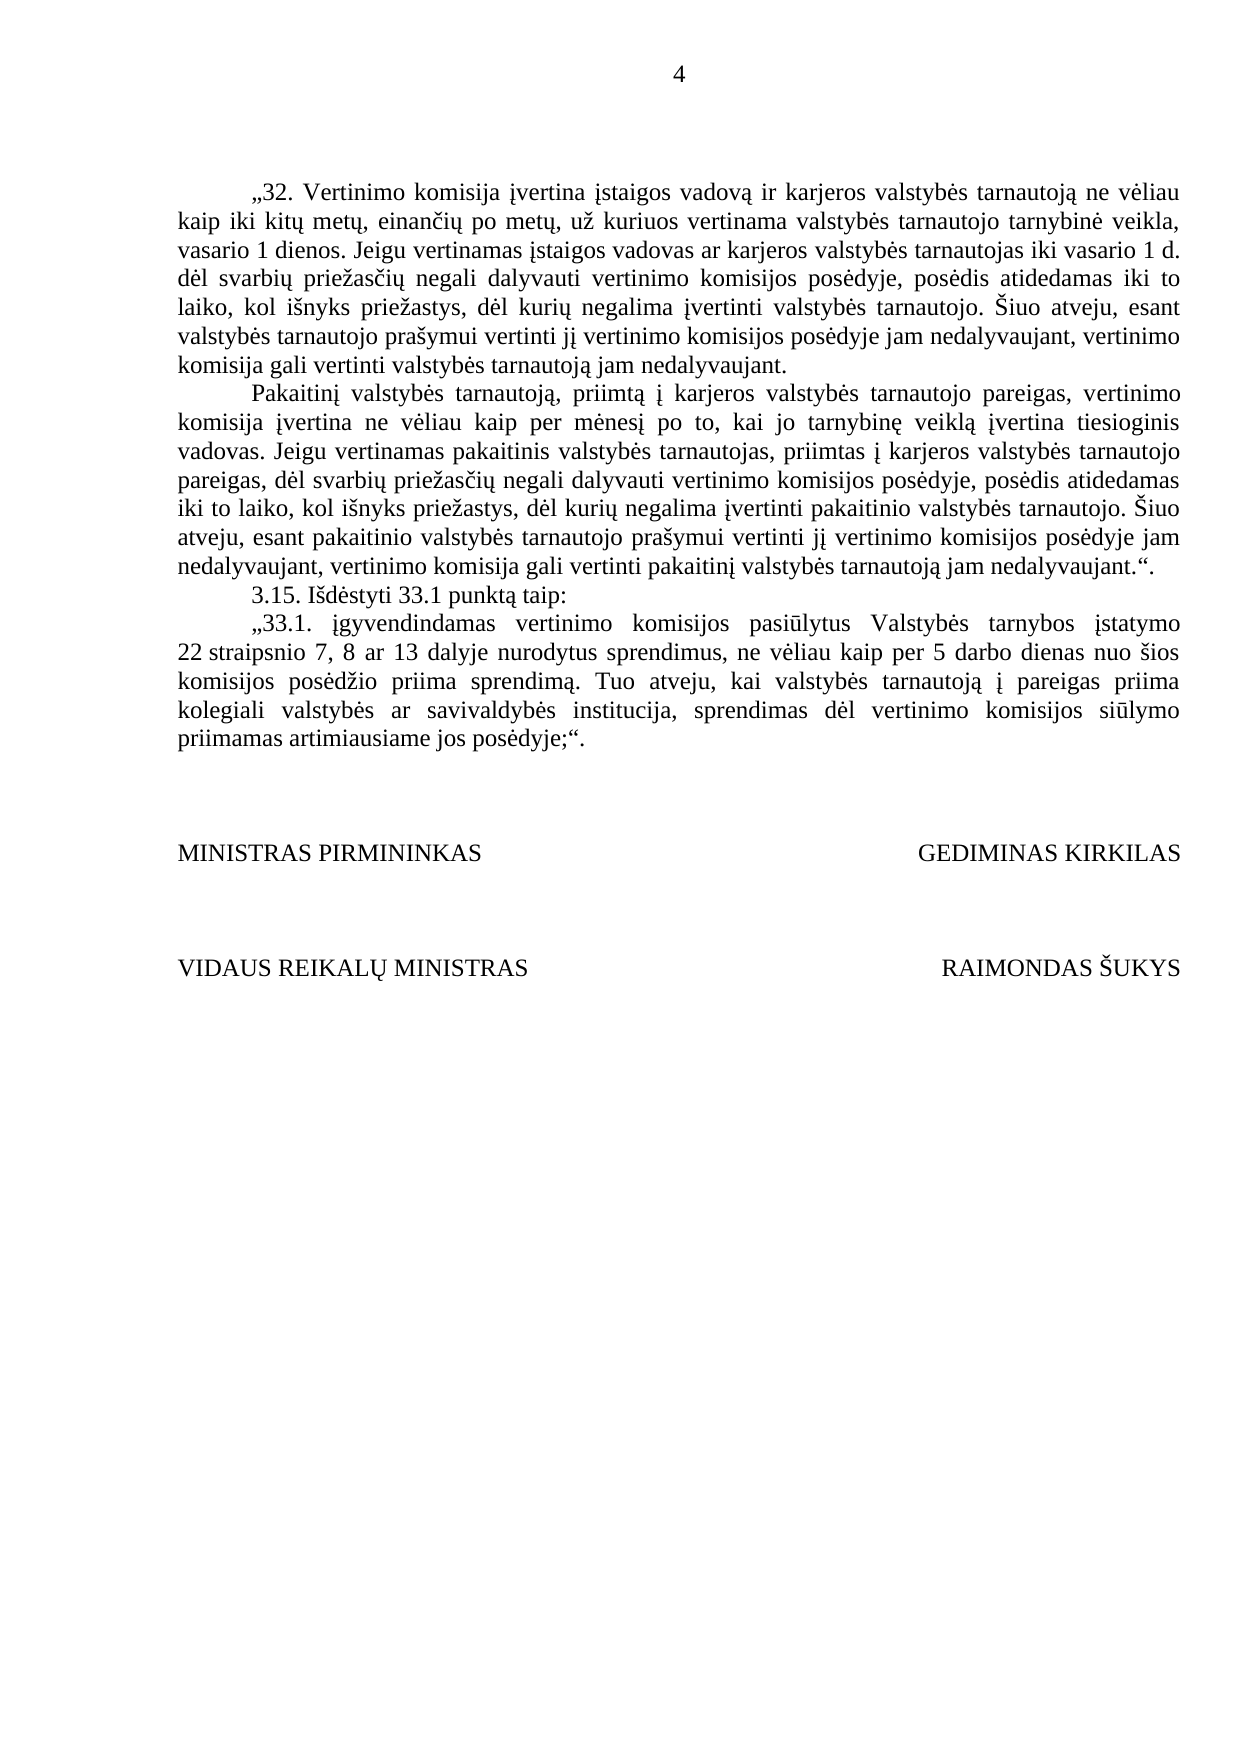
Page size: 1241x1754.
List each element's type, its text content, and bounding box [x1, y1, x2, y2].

text Ministras Pirmininkas Gediminas Kirkilas [177, 838, 1181, 867]
text Pakaitinį valstybės tarnautoją, priimtą į karjeros valstybės tarnautojo pareigas, vertinimo komisija įvertina ne vėliau kaip per mėnesį po to, kai jo tarnybinę veiklą įvertina tiesioginis vadovas. Jeigu vertinamas pakaitinis valstybės tarnautojas, priimtas į karjeros valstybės tarnautojo pareigas, dėl svarbių priežasčių negali dalyvauti vertinimo komisijos posėdyje, posėdis atidedamas iki to laiko, kol išnyks priežastys, dėl kurių negalima įvertinti pakaitinio valstybės tarnautojo. Šiuo atveju, esant pakaitinio valstybės tarnautojo prašymui vertinti jį vertinimo komisijos posėdyje jam nedalyvaujant, vertinimo komisija gali vertinti pakaitinį valstybės tarnautoją jam nedalyvaujant.“. [177, 378, 1181, 580]
text Vidaus reikalų ministras Raimondas Šukys [177, 953, 1181, 982]
text „33.1. įgyvendindamas vertinimo komisijos pasiūlytus Valstybės tarnybos įstatymo 22 straipsnio 7, 8 ar 13 dalyje nurodytus sprendimus, ne vėliau kaip per 5 darbo dienas nuo šios komisijos posėdžio priima sprendimą. Tuo atveju, kai valstybės tarnautoją į pareigas priima kolegiali valstybės ar savivaldybės institucija, sprendimas dėl vertinimo komisijos siūlymo priimamas artimiausiame jos posėdyje;“. [177, 608, 1181, 752]
text 3.15. Išdėstyti 33.1 punktą taip: [177, 580, 1181, 608]
text „32. Vertinimo komisija įvertina įstaigos vadovą ir karjeros valstybės tarnautoją ne vėliau kaip iki kitų metų, einančių po metų, už kuriuos vertinama valstybės tarnautojo tarnybinė veikla, vasario 1 dienos. Jeigu vertinamas įstaigos vadovas ar karjeros valstybės tarnautojas iki vasario 1 d. dėl svarbių priežasčių negali dalyvauti vertinimo komisijos posėdyje, posėdis atidedamas iki to laiko, kol išnyks priežastys, dėl kurių negalima įvertinti valstybės tarnautojo. Šiuo atveju, esant valstybės tarnautojo prašymui vertinti jį vertinimo komisijos posėdyje jam nedalyvaujant, vertinimo komisija gali vertinti valstybės tarnautoją jam nedalyvaujant. [177, 177, 1181, 378]
